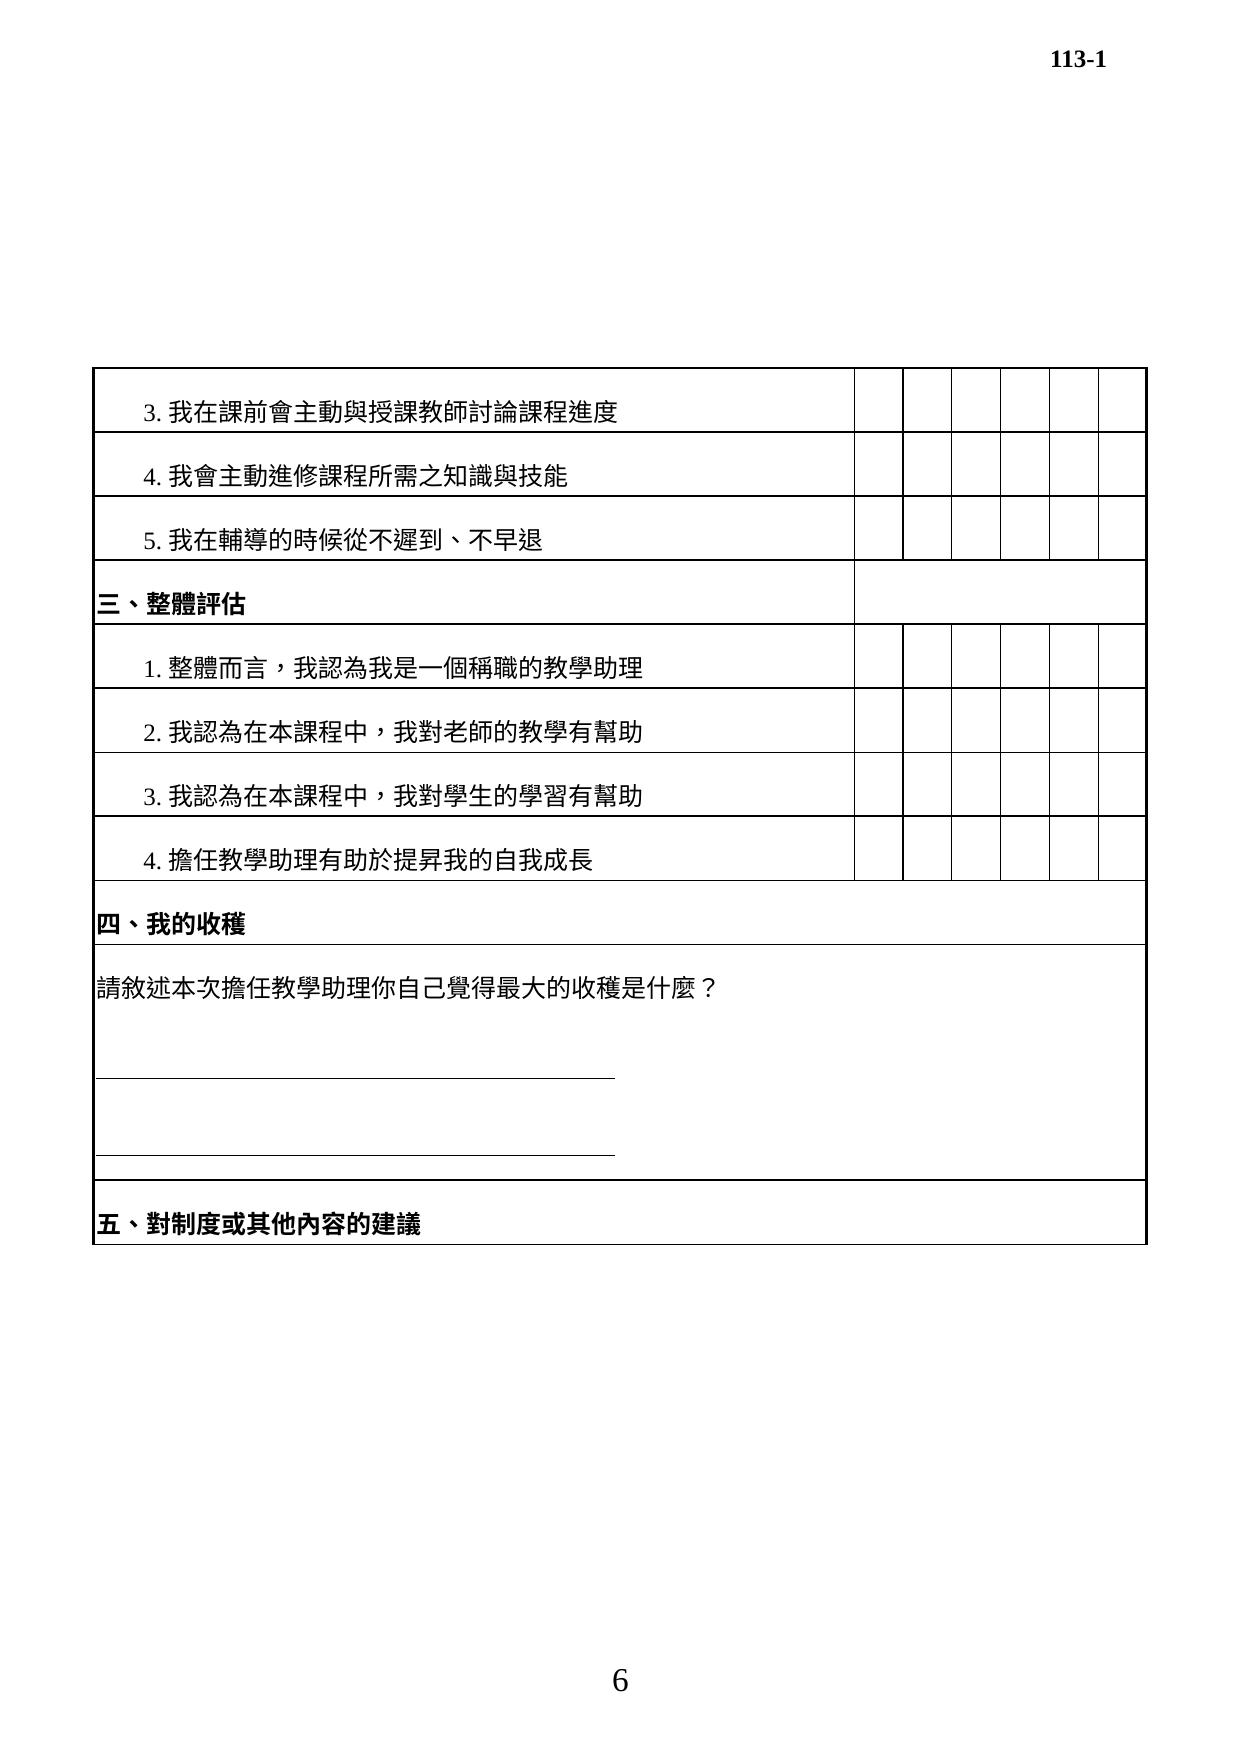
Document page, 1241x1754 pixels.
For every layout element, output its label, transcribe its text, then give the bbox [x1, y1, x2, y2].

table_cell [1099, 369, 1145, 431]
table_cell [1099, 625, 1145, 687]
table_cell [855, 497, 902, 559]
table_cell [1099, 497, 1145, 559]
table_cell [855, 433, 902, 495]
table_cell [904, 625, 951, 687]
table_cell [855, 753, 902, 815]
table_cell [1001, 497, 1049, 559]
table_cell [1050, 625, 1098, 687]
table_cell 1. 整體而言，我認為我是一個稱職的教學助理 [95, 625, 854, 687]
table_cell [952, 817, 1000, 879]
table_cell [855, 625, 902, 687]
table_cell [904, 497, 951, 559]
table_cell [1050, 817, 1098, 879]
table_cell 4. 擔任教學助理有助於提昇我的自我成長 [95, 817, 854, 879]
table_cell [904, 689, 951, 751]
table_cell 4. 我會主動進修課程所需之知識與技能 [95, 433, 854, 495]
table_cell [952, 497, 1000, 559]
table_cell 請敘述本次擔任教學助理你自己覺得最大的收穫是什麼？ [95, 945, 1145, 1179]
table_cell 5. 我在輔導的時候從不遲到、不早退 [95, 497, 854, 559]
table_cell 3. 我在課前會主動與授課教師討論課程進度 [95, 369, 854, 431]
table_cell 2. 我認為在本課程中，我對老師的教學有幫助 [95, 689, 854, 751]
table_cell [855, 561, 1145, 623]
table_cell [1050, 753, 1098, 815]
table_cell [904, 753, 951, 815]
table_cell [1001, 817, 1049, 879]
table_cell [952, 433, 1000, 495]
table_cell [1050, 433, 1098, 495]
table_cell 五、對制度或其他內容的建議 [95, 1181, 1145, 1243]
table_cell 三、整體評估 [95, 561, 854, 623]
table_cell [1050, 497, 1098, 559]
table_cell [904, 433, 951, 495]
table_cell 四、我的收穫 [95, 881, 1145, 943]
table_cell [1050, 369, 1098, 431]
table_cell [952, 689, 1000, 751]
table_cell [952, 625, 1000, 687]
table_cell [1099, 433, 1145, 495]
table_cell [952, 369, 1000, 431]
table_cell [855, 369, 902, 431]
table_cell [1001, 433, 1049, 495]
table_cell [1050, 689, 1098, 751]
table_cell [855, 817, 902, 879]
table_cell [855, 689, 902, 751]
table_cell [904, 369, 951, 431]
table_cell [1001, 369, 1049, 431]
table_cell 3. 我認為在本課程中，我對學生的學習有幫助 [95, 753, 854, 815]
table_cell [1001, 625, 1049, 687]
table_cell [1099, 753, 1145, 815]
table_cell [904, 817, 951, 879]
table_cell [1001, 753, 1049, 815]
table_cell [1001, 689, 1049, 751]
table_cell [952, 753, 1000, 815]
table_cell [1099, 689, 1145, 751]
table_cell [1099, 817, 1145, 879]
